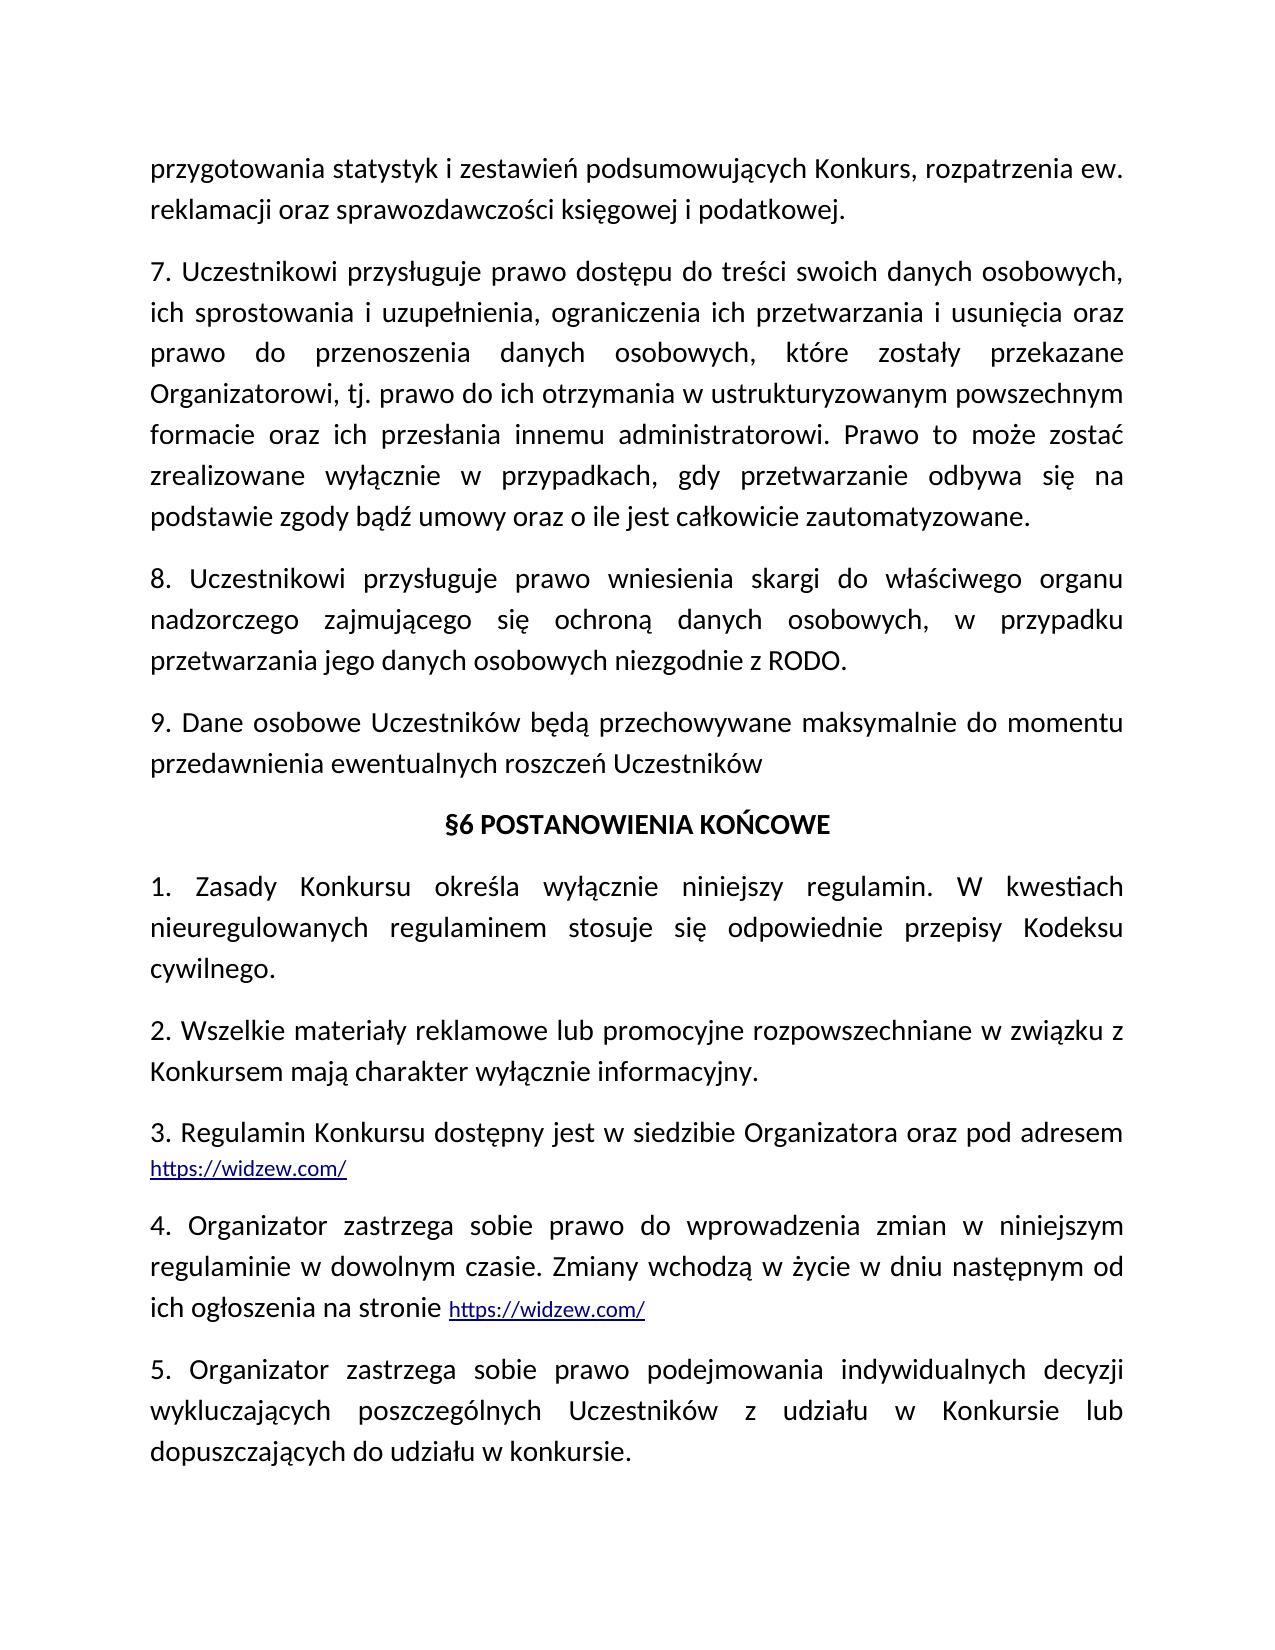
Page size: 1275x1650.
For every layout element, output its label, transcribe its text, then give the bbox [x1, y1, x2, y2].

text 4. Organizator zastrzega sobie prawo do wprowadzenia zmian w niniejszym regulaminie w dowolnym czasie. Zmiany wchodzą w życie w dniu następnym od ich ogłoszenia na stronie https://widzew.com/ [150, 1207, 1125, 1325]
text §6 POSTANOWIENIA KOŃCOWE [150, 806, 1125, 842]
text przygotowania statystyk i zestawień podsumowujących Konkurs, rozpatrzenia ew. reklamacji oraz sprawozdawczości księgowej i podatkowej. [150, 150, 1125, 227]
text 7. Uczestnikowi przysługuje prawo dostępu do treści swoich danych osobowych, ich sprostowania i uzupełnienia, ograniczenia ich przetwarzania i usunięcia oraz prawo do przenoszenia danych osobowych, które zostały przekazane Organizatorowi, tj. prawo do ich otrzymania w ustrukturyzowanym powszechnym formacie oraz ich przesłania innemu administratorowi. Prawo to może zostać zrealizowane wyłącznie w przypadkach, gdy przetwarzanie odbywa się na podstawie zgody bądź umowy oraz o ile jest całkowicie zautomatyzowane. [150, 253, 1125, 534]
text 3. Regulamin Konkursu dostępny jest w siedzibie Organizatora oraz pod adresem https://widzew.com/ [150, 1114, 1125, 1182]
text 5. Organizator zastrzega sobie prawo podejmowania indywidualnych decyzji wykluczających poszczególnych Uczestników z udziału w Konkursie lub dopuszczających do udziału w konkursie. [150, 1351, 1125, 1468]
text 2. Wszelkie materiały reklamowe lub promocyjne rozpowszechniane w związku z Konkursem mają charakter wyłącznie informacyjny. [150, 1012, 1125, 1088]
text 8. Uczestnikowi przysługuje prawo wniesienia skargi do właściwego organu nadzorczego zajmującego się ochroną danych osobowych, w przypadku przetwarzania jego danych osobowych niezgodnie z RODO. [150, 560, 1125, 678]
text 1. Zasady Konkursu określa wyłącznie niniejszy regulamin. W kwestiach nieuregulowanych regulaminem stosuje się odpowiednie przepisy Kodeksu cywilnego. [150, 868, 1125, 986]
text 9. Dane osobowe Uczestników będą przechowywane maksymalnie do momentu przedawnienia ewentualnych roszczeń Uczestników [150, 704, 1125, 780]
